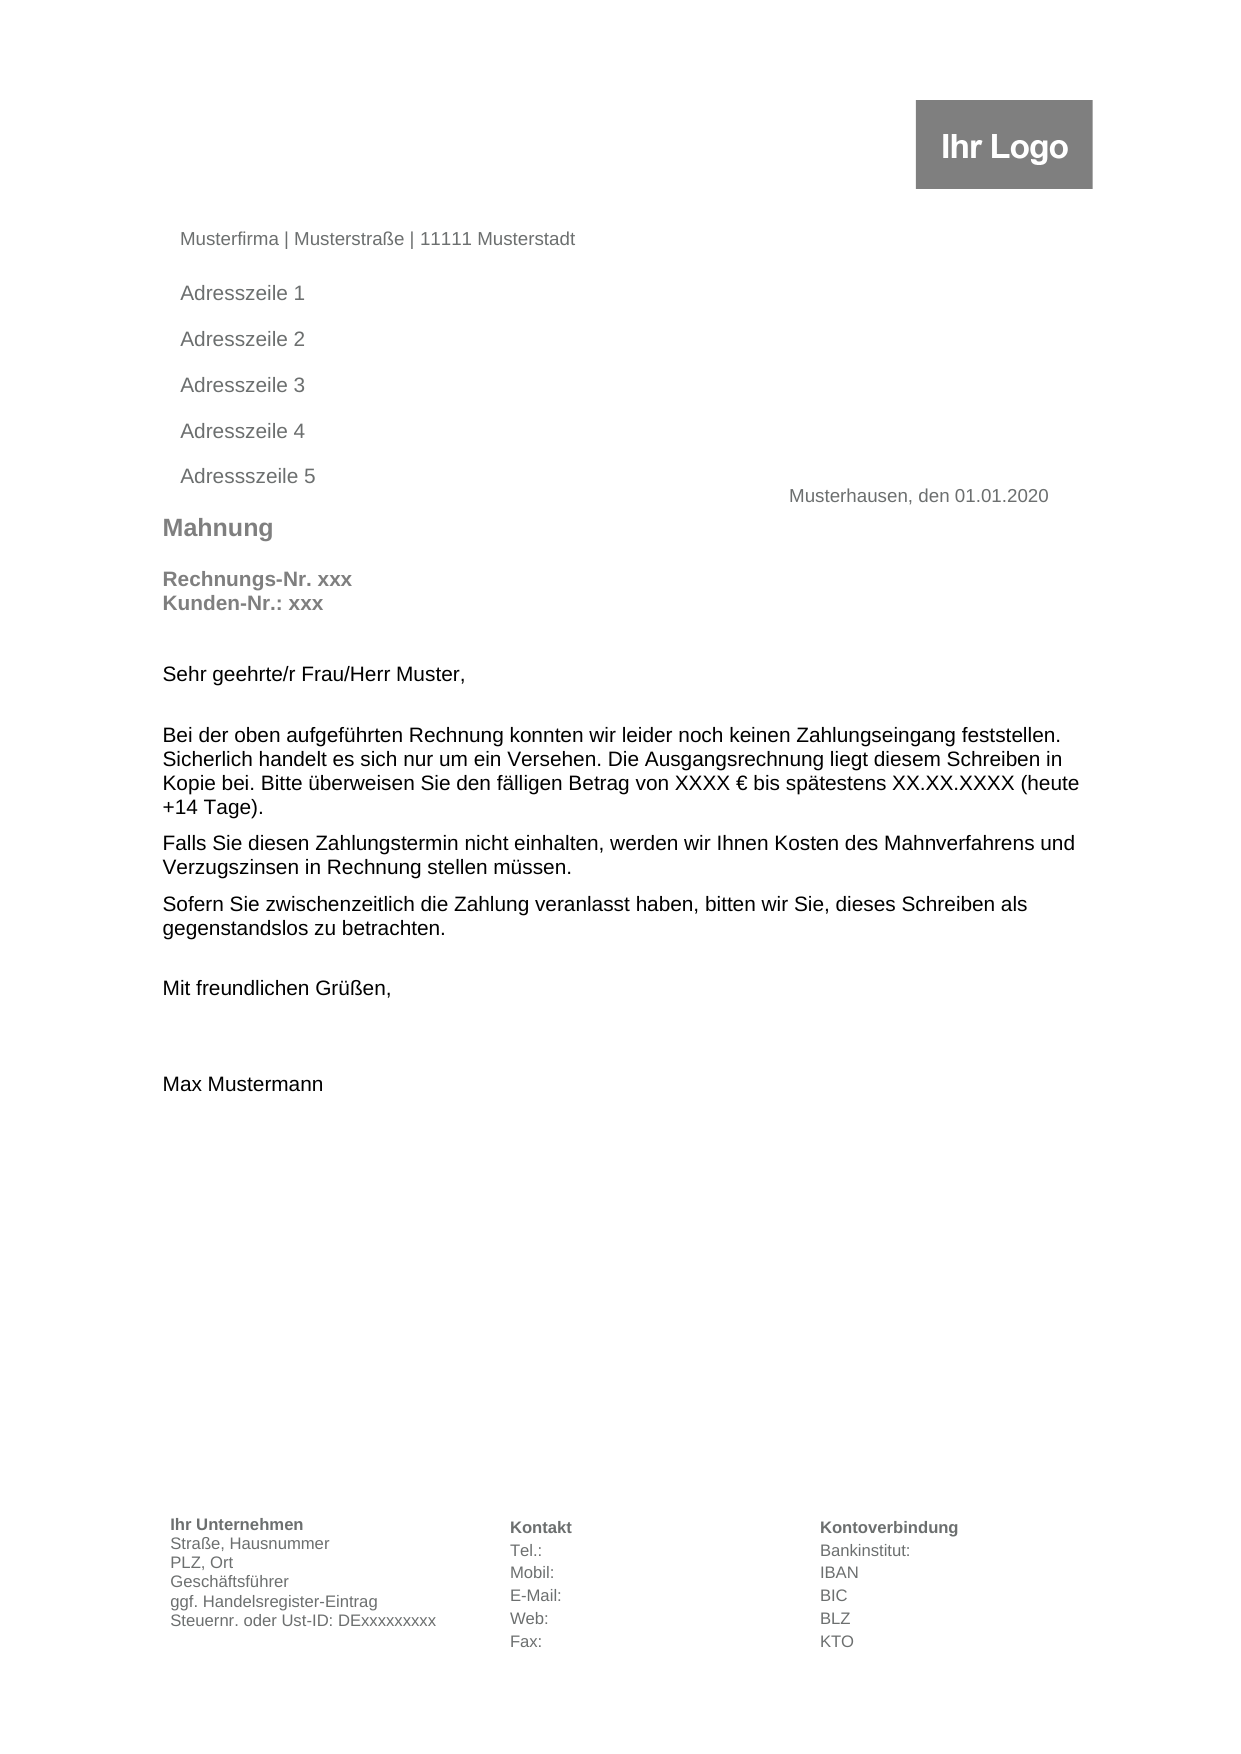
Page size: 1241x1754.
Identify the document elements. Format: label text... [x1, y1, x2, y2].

text Adresszeile 3 [180, 366, 713, 399]
text Sehr geehrte/r Frau/Herr Muster, [162, 662, 842, 686]
text Musterfirma | Musterstraße | 11111 Musterstadt [180, 227, 719, 249]
text Adresszeile 2 [180, 320, 713, 353]
text Adresszeile 1 [180, 274, 713, 307]
text Adresszeile 4 [180, 411, 713, 445]
text Sofern Sie zwischenzeitlich die Zahlung veranlasst haben, bitten wir Sie, dieses Schreiben als gegenstandslos zu betrachten. [162, 891, 1093, 939]
text Falls Sie diesen Zahlungstermin nicht einhalten, werden wir Ihnen Kosten des Mahnverfahrens und Verzugszinsen in Rechnung stellen müssen. [162, 831, 1093, 879]
text Max Mustermann [162, 1072, 1093, 1096]
text Adressszeile 5 [180, 457, 713, 488]
text Bei der oben aufgeführten Rechnung konnten wir leider noch keinen Zahlungseingang feststellen. Sicherlich handelt es sich nur um ein Versehen. Die Ausgangsrechnung liegt diesem Schreiben in Kopie bei. Bitte überweisen Sie den fälligen Betrag von XXXX € bis spätestens XX.XX.XXXX (heute +14 Tage). [162, 723, 1093, 818]
text Mit freundlichen Grüßen, [162, 976, 1093, 1000]
text Mahnung [162, 513, 777, 541]
text Rechnungs-Nr. xxx Kunden-Nr.: xxx [162, 566, 842, 614]
text Musterhausen, den 01.01.2020 [789, 484, 1197, 507]
